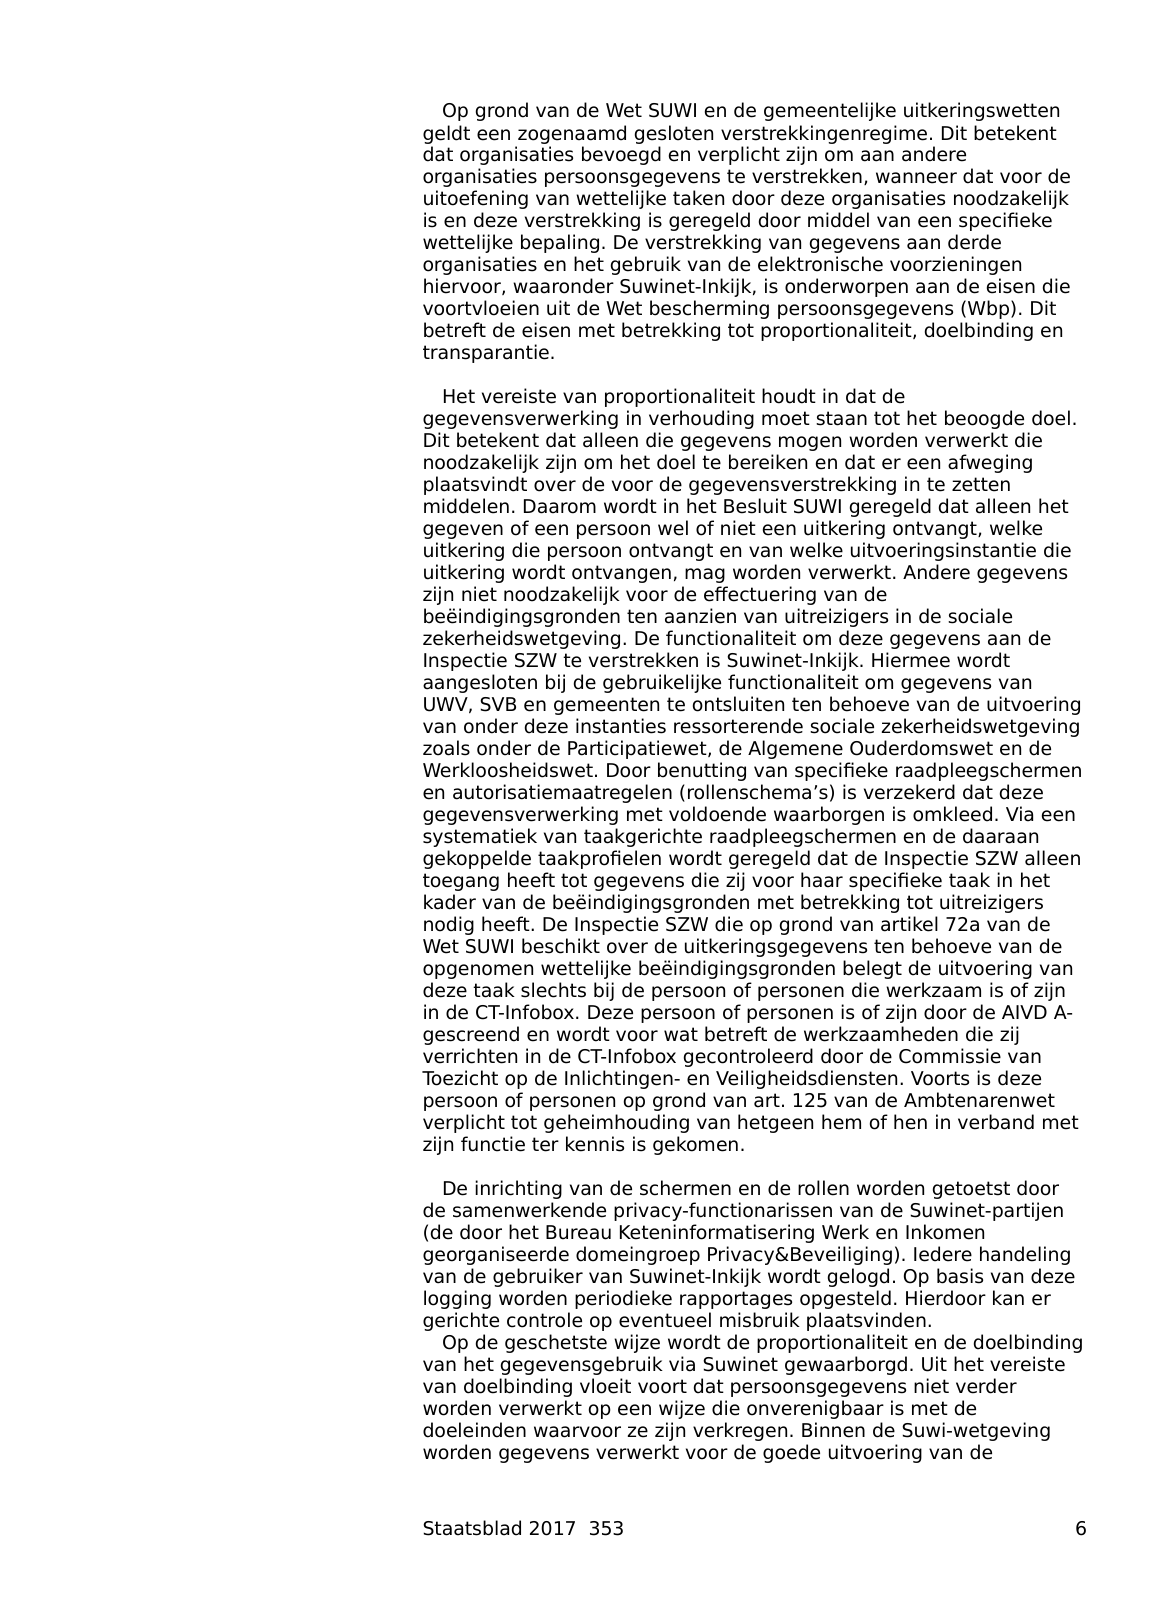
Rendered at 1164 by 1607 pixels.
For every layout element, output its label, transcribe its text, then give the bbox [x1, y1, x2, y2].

text Het vereiste van proportionaliteit houdt in dat de gegevensverwerking in verhouding moet staan tot het beoogde doel. Dit betekent dat alleen die gegevens mogen worden verwerkt die noodzakelijk zijn om het doel te bereiken en dat er een afweging plaatsvindt over de voor de gegevensverstrekking in te zetten middelen. Daarom wordt in het Besluit SUWI geregeld dat alleen het gegeven of een persoon wel of niet een uitkering ontvangt, welke uitkering die persoon ontvangt en van welke uitvoeringsinstantie die uitkering wordt ontvangen, mag worden verwerkt. Andere gegevens zijn niet noodzakelijk voor de effectuering van de beëindigingsgronden ten aanzien van uitreizigers in de sociale zekerheidswetgeving. De functionaliteit om deze gegevens aan de Inspectie SZW te verstrekken is Suwinet-Inkijk. Hiermee wordt aangesloten bij de gebruikelijke functionaliteit om gegevens van UWV, SVB en gemeenten te ontsluiten ten behoeve van de uitvoering van onder deze instanties ressorterende sociale zekerheidswetgeving zoals onder de Participatiewet, de Algemene Ouderdomswet en de Werkloosheidswet. Door benutting van specifieke raadpleegschermen en autorisatiemaatregelen (rollenschema’s) is verzekerd dat deze gegevensverwerking met voldoende waarborgen is omkleed. Via een systematiek van taakgerichte raadpleegschermen en de daaraan gekoppelde taakprofielen wordt geregeld dat de Inspectie SZW alleen toegang heeft tot gegevens die zij voor haar specifieke taak in het kader van de beëindigingsgronden met betrekking tot uitreizigers nodig heeft. De Inspectie SZW die op grond van artikel 72a van de Wet SUWI beschikt over de uitkeringsgegevens ten behoeve van de opgenomen wettelijke beëindigingsgronden belegt de uitvoering van deze taak slechts bij de persoon of personen die werkzaam is of zijn in de CT-Infobox. Deze persoon of personen is of zijn door de AIVD A-gescreend en wordt voor wat betreft de werkzaamheden die zij verrichten in de CT-Infobox gecontroleerd door de Commissie van Toezicht op de Inlichtingen- en Veiligheidsdiensten. Voorts is deze persoon of personen op grond van art. 125 van de Ambtenarenwet verplicht tot geheimhouding van hetgeen hem of hen in verband met zijn functie ter kennis is gekomen. [422, 386, 1087, 1156]
text De inrichting van de schermen en de rollen worden getoetst door de samenwerkende privacy-functionarissen van de Suwinet-partijen (de door het Bureau Keteninformatisering Werk en Inkomen georganiseerde domeingroep Privacy&Beveiliging). Iedere handeling van de gebruiker van Suwinet-Inkijk wordt gelogd. Op basis van deze logging worden periodieke rapportages opgesteld. Hierdoor kan er gerichte controle op eventueel misbruik plaatsvinden. [422, 1178, 1087, 1332]
text Op grond van de Wet SUWI en de gemeentelijke uitkeringswetten geldt een zogenaamd gesloten verstrekkingenregime. Dit betekent dat organisaties bevoegd en verplicht zijn om aan andere organisaties persoonsgegevens te verstrekken, wanneer dat voor de uitoefening van wettelijke taken door deze organisaties noodzakelijk is en deze verstrekking is geregeld door middel van een specifieke wettelijke bepaling. De verstrekking van gegevens aan derde organisaties en het gebruik van de elektronische voorzieningen hiervoor, waaronder Suwinet-Inkijk, is onderworpen aan de eisen die voortvloeien uit de Wet bescherming persoonsgegevens (Wbp). Dit betreft de eisen met betrekking tot proportionaliteit, doelbinding en transparantie. [422, 100, 1087, 364]
text Op de geschetste wijze wordt de proportionaliteit en de doelbinding van het gegevensgebruik via Suwinet gewaarborgd. Uit het vereiste van doelbinding vloeit voort dat persoonsgegevens niet verder worden verwerkt op een wijze die onverenigbaar is met de doeleinden waarvoor ze zijn verkregen. Binnen de Suwi-wetgeving worden gegevens verwerkt voor de goede uitvoering van de [422, 1332, 1087, 1463]
